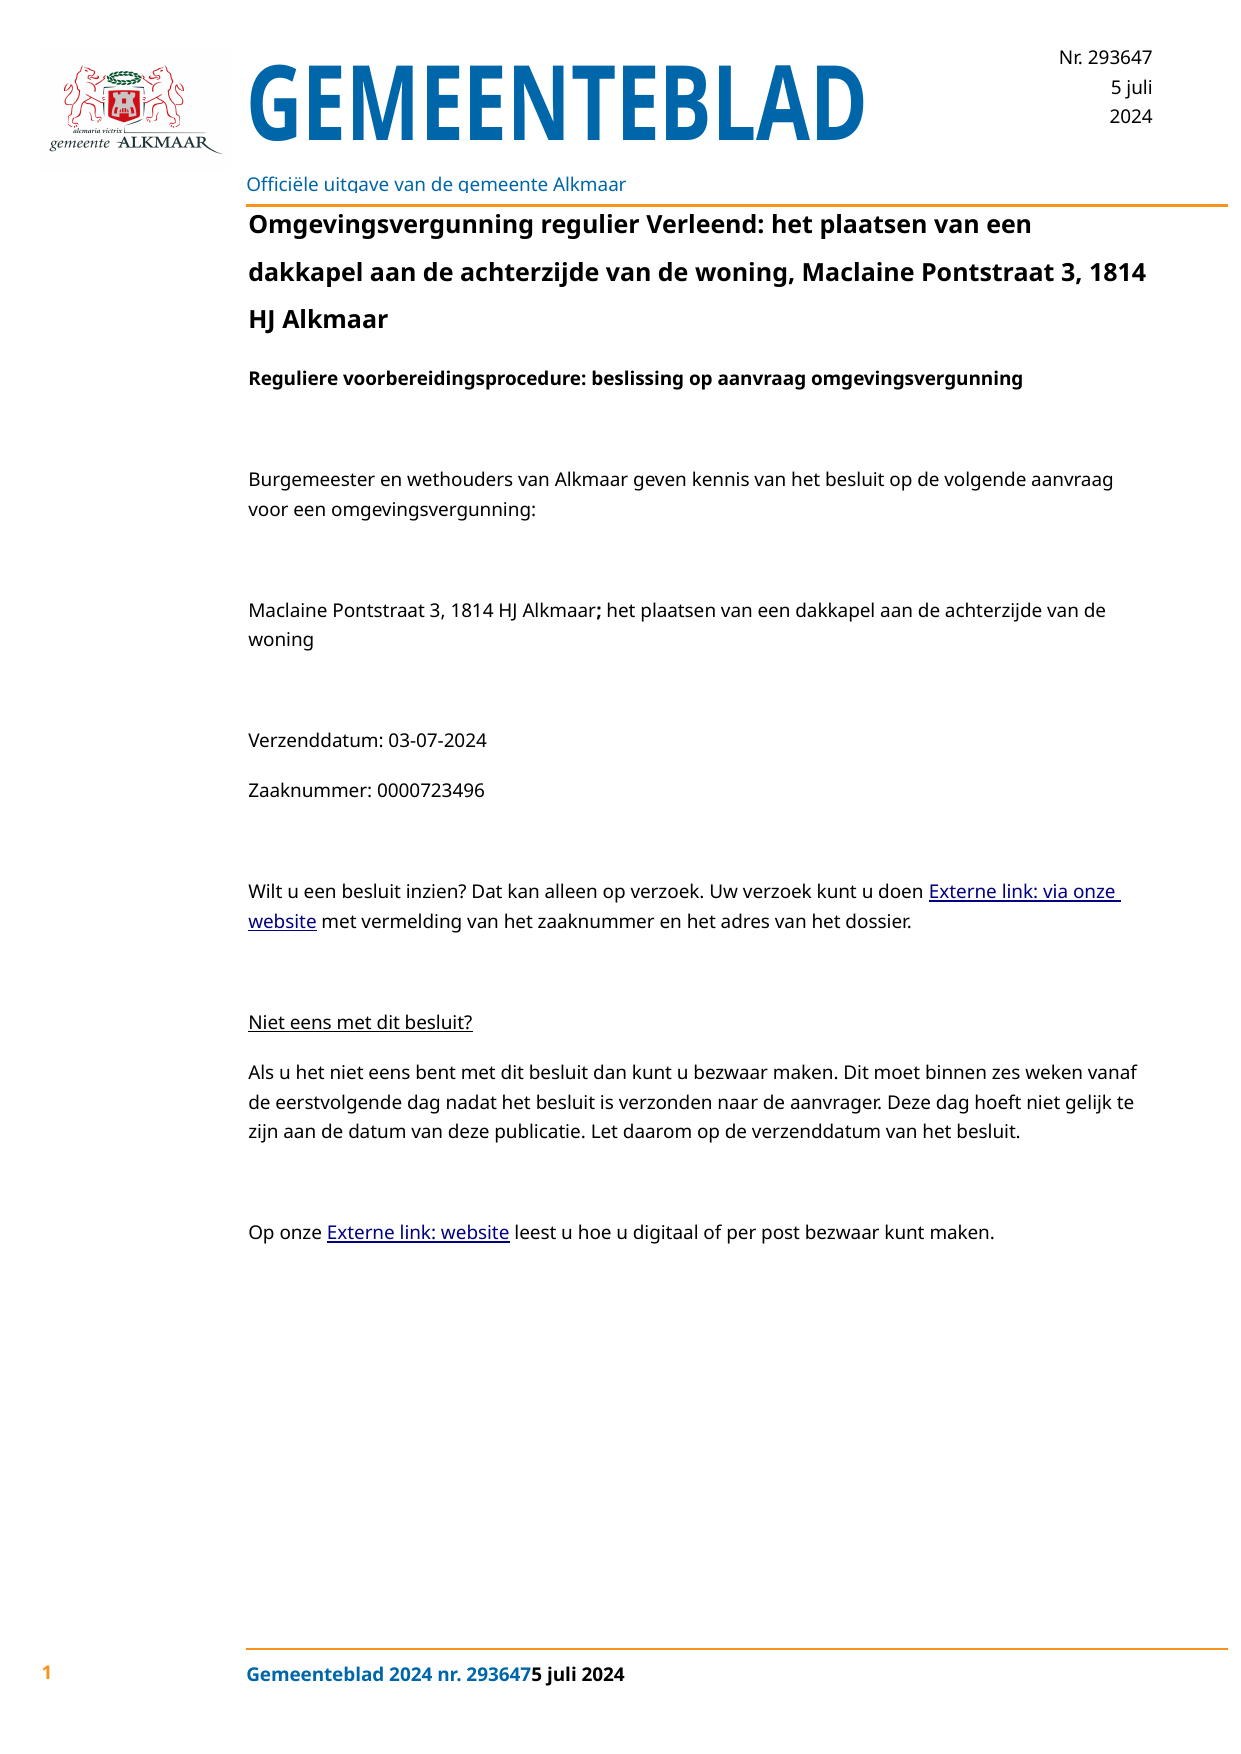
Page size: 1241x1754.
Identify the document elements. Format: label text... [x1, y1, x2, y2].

text Niet eens met dit besluit? [248, 1009, 1152, 1034]
text Op onze Externe link: website leest u hoe u digitaal of per post bezwaar kunt maken. [248, 1219, 1152, 1245]
text Omgevingsvergunning regulier Verleend: het plaatsen van een dakkapel aan de achterzijde van de woning, Maclaine Pontstraat 3, 1814 HJ Alkmaar [248, 207, 1152, 336]
text Wilt u een besluit inzien? Dat kan alleen op verzoek. Uw verzoek kunt u doen Externe link: via onze website met vermelding van het zaaknummer en het adres van het dossier. [248, 878, 1152, 934]
text Zaaknummer: 0000723496 [248, 778, 1152, 803]
text Burgemeester en wethouders van Alkmaar geven kennis van het besluit op de volgende aanvraag voor een omgevingsvergunning: [248, 466, 1152, 522]
text Verzenddatum: 03-07-2024 [248, 727, 1152, 753]
text Maclaine Pontstraat 3, 1814 HJ Alkmaar; het plaatsen van een dakkapel aan de achterzijde van de woning [248, 597, 1152, 652]
text Als u het niet eens bent met dit besluit dan kunt u bezwaar maken. Dit moet binnen zes weken vanaf de eerstvolgende dag nadat het besluit is verzonden naar de aanvrager. Deze dag hoeft niet gelijk te zijn aan de datum van deze publicatie. Let daarom op de verzenddatum van het besluit. [248, 1059, 1152, 1144]
picture [41, 47, 231, 172]
text Reguliere voorbereidingsprocedure: beslissing op aanvraag omgevingsvergunning [248, 366, 1152, 391]
